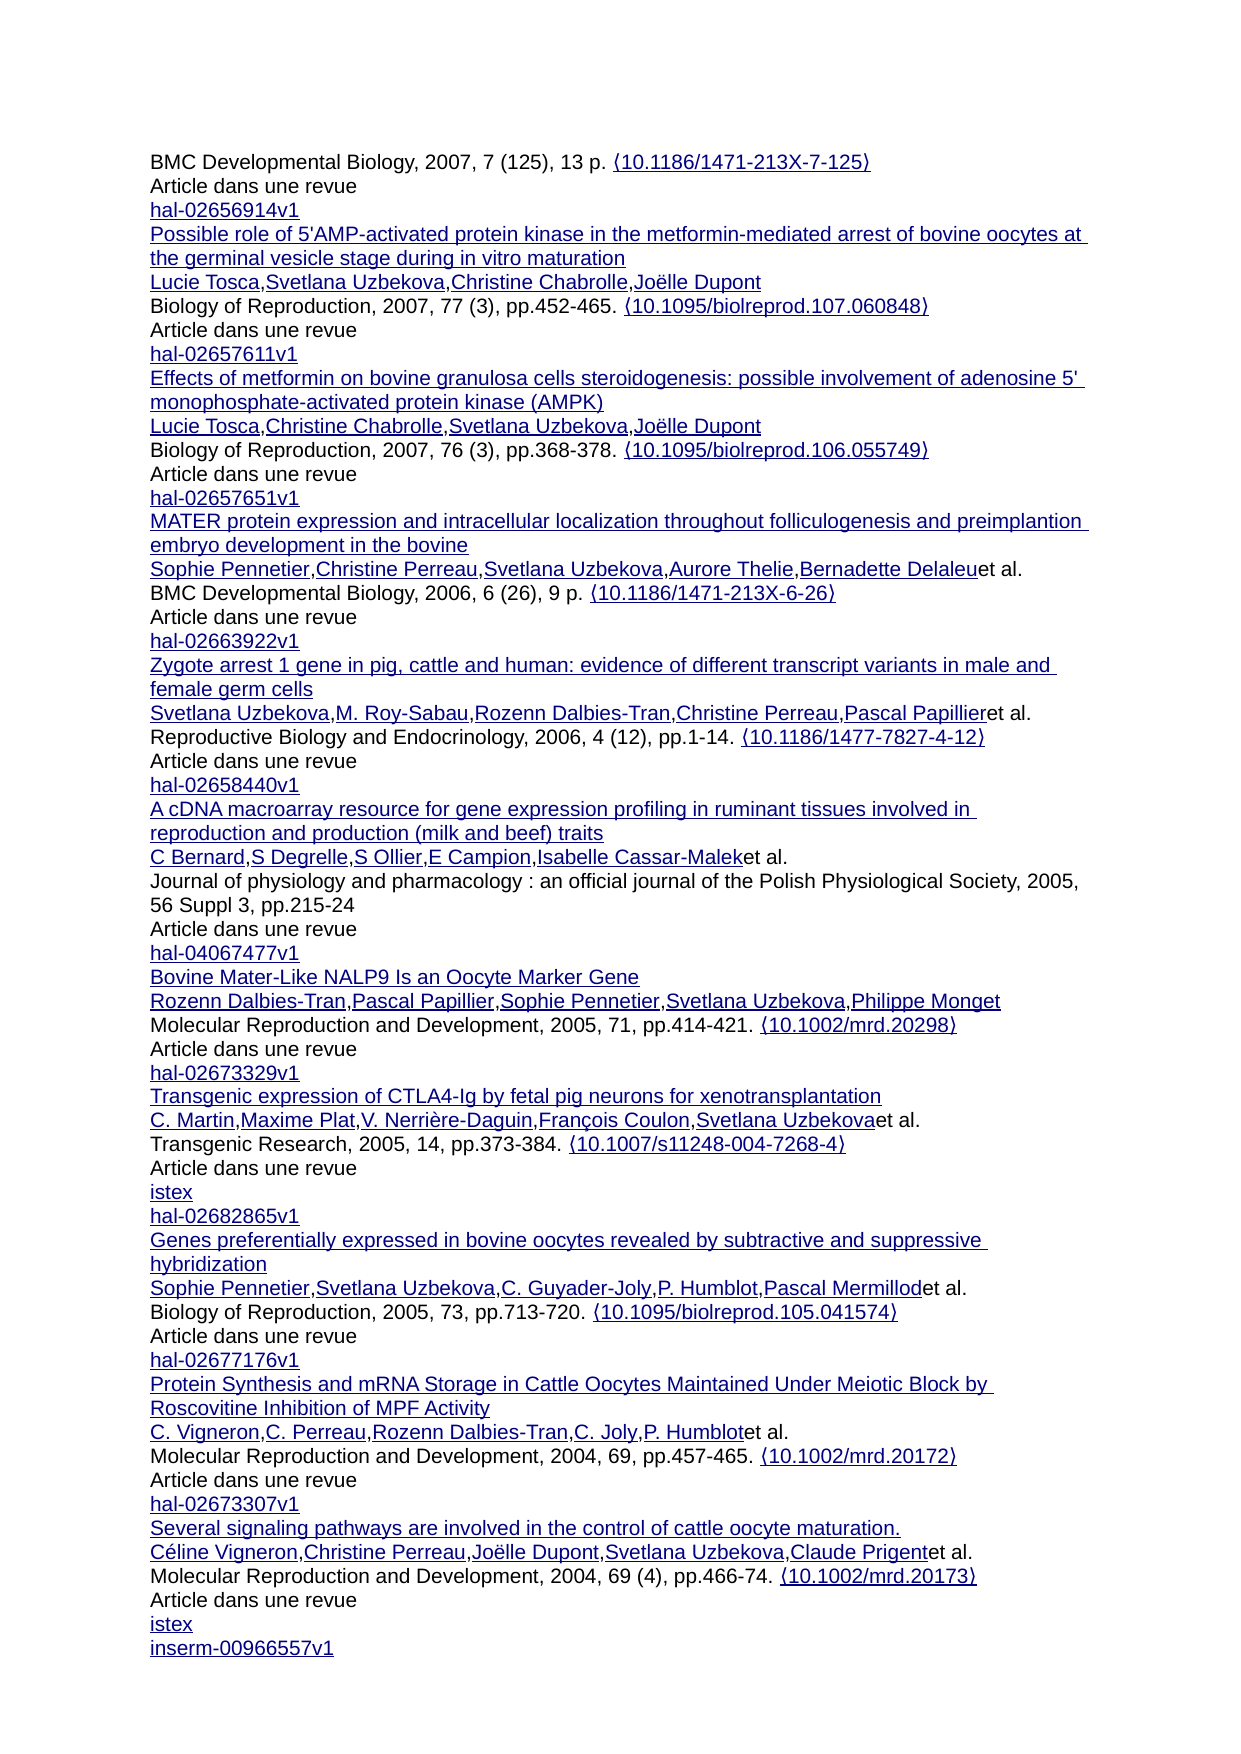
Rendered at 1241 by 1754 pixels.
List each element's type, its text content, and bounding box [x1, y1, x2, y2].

table_cell Protein Synthesis and mRNA Storage in Cattle Oocytes Maintained Under Meiotic Block by Roscovitine Inhibition of MPF Activity C. Vigneron,C. Perreau,Rozenn Dalbies-Tran,C. Joly,P. Humblotet al. Molecular Reproduction and Development, 2004, 69, pp.457-465. ⟨10.1002/mrd.20172⟩ Article dans une revue hal-02673307v1 [150, 1372, 1090, 1516]
table_cell BMC Developmental Biology, 2007, 7 (125), 13 p. ⟨10.1186/1471-213X-7-125⟩ Article dans une revue hal-02656914v1 [150, 150, 1090, 222]
table_cell Transgenic expression of CTLA4-Ig by fetal pig neurons for xenotransplantation C. Martin,Maxime Plat,V. Nerrière-Daguin,François Coulon,Svetlana Uzbekovaet al. Transgenic Research, 2005, 14, pp.373-384. ⟨10.1007/s11248-004-7268-4⟩ Article dans une revue istex hal-02682865v1 [150, 1084, 1090, 1228]
table_cell Several signaling pathways are involved in the control of cattle oocyte maturation. Céline Vigneron,Christine Perreau,Joëlle Dupont,Svetlana Uzbekova,Claude Prigentet al. Molecular Reproduction and Development, 2004, 69 (4), pp.466-74. ⟨10.1002/mrd.20173⟩ Article dans une revue istex inserm-00966557v1 [150, 1516, 1090, 1659]
table_cell Genes preferentially expressed in bovine oocytes revealed by subtractive and suppressive hybridization Sophie Pennetier,Svetlana Uzbekova,C. Guyader-Joly,P. Humblot,Pascal Mermillodet al. Biology of Reproduction, 2005, 73, pp.713-720. ⟨10.1095/biolreprod.105.041574⟩ Article dans une revue hal-02677176v1 [150, 1228, 1090, 1372]
table_cell MATER protein expression and intracellular localization throughout folliculogenesis and preimplantion embryo development in the bovine Sophie Pennetier,Christine Perreau,Svetlana Uzbekova,Aurore Thelie,Bernadette Delaleuet al. BMC Developmental Biology, 2006, 6 (26), 9 p. ⟨10.1186/1471-213X-6-26⟩ Article dans une revue hal-02663922v1 [150, 509, 1090, 653]
table_cell Zygote arrest 1 gene in pig, cattle and human: evidence of different transcript variants in male and female germ cells Svetlana Uzbekova,M. Roy-Sabau,Rozenn Dalbies-Tran,Christine Perreau,Pascal Papillieret al. Reproductive Biology and Endocrinology, 2006, 4 (12), pp.1-14. ⟨10.1186/1477-7827-4-12⟩ Article dans une revue hal-02658440v1 [150, 653, 1090, 797]
table_cell A cDNA macroarray resource for gene expression profiling in ruminant tissues involved in reproduction and production (milk and beef) traits C Bernard,S Degrelle,S Ollier,E Campion,Isabelle Cassar-Maleket al. Journal of physiology and pharmacology : an official journal of the Polish Physiological Society, 2005, 56 Suppl 3, pp.215-24 Article dans une revue hal-04067477v1 [150, 797, 1090, 964]
table_cell Effects of metformin on bovine granulosa cells steroidogenesis: possible involvement of adenosine 5' monophosphate-activated protein kinase (AMPK) Lucie Tosca,Christine Chabrolle,Svetlana Uzbekova,Joëlle Dupont Biology of Reproduction, 2007, 76 (3), pp.368-378. ⟨10.1095/biolreprod.106.055749⟩ Article dans une revue hal-02657651v1 [150, 366, 1090, 509]
table_cell Possible role of 5'AMP-activated protein kinase in the metformin-mediated arrest of bovine oocytes at the germinal vesicle stage during in vitro maturation Lucie Tosca,Svetlana Uzbekova,Christine Chabrolle,Joëlle Dupont Biology of Reproduction, 2007, 77 (3), pp.452-465. ⟨10.1095/biolreprod.107.060848⟩ Article dans une revue hal-02657611v1 [150, 222, 1090, 366]
table_cell Bovine Mater-Like NALP9 Is an Oocyte Marker Gene Rozenn Dalbies-Tran,Pascal Papillier,Sophie Pennetier,Svetlana Uzbekova,Philippe Monget Molecular Reproduction and Development, 2005, 71, pp.414-421. ⟨10.1002/mrd.20298⟩ Article dans une revue hal-02673329v1 [150, 965, 1090, 1084]
